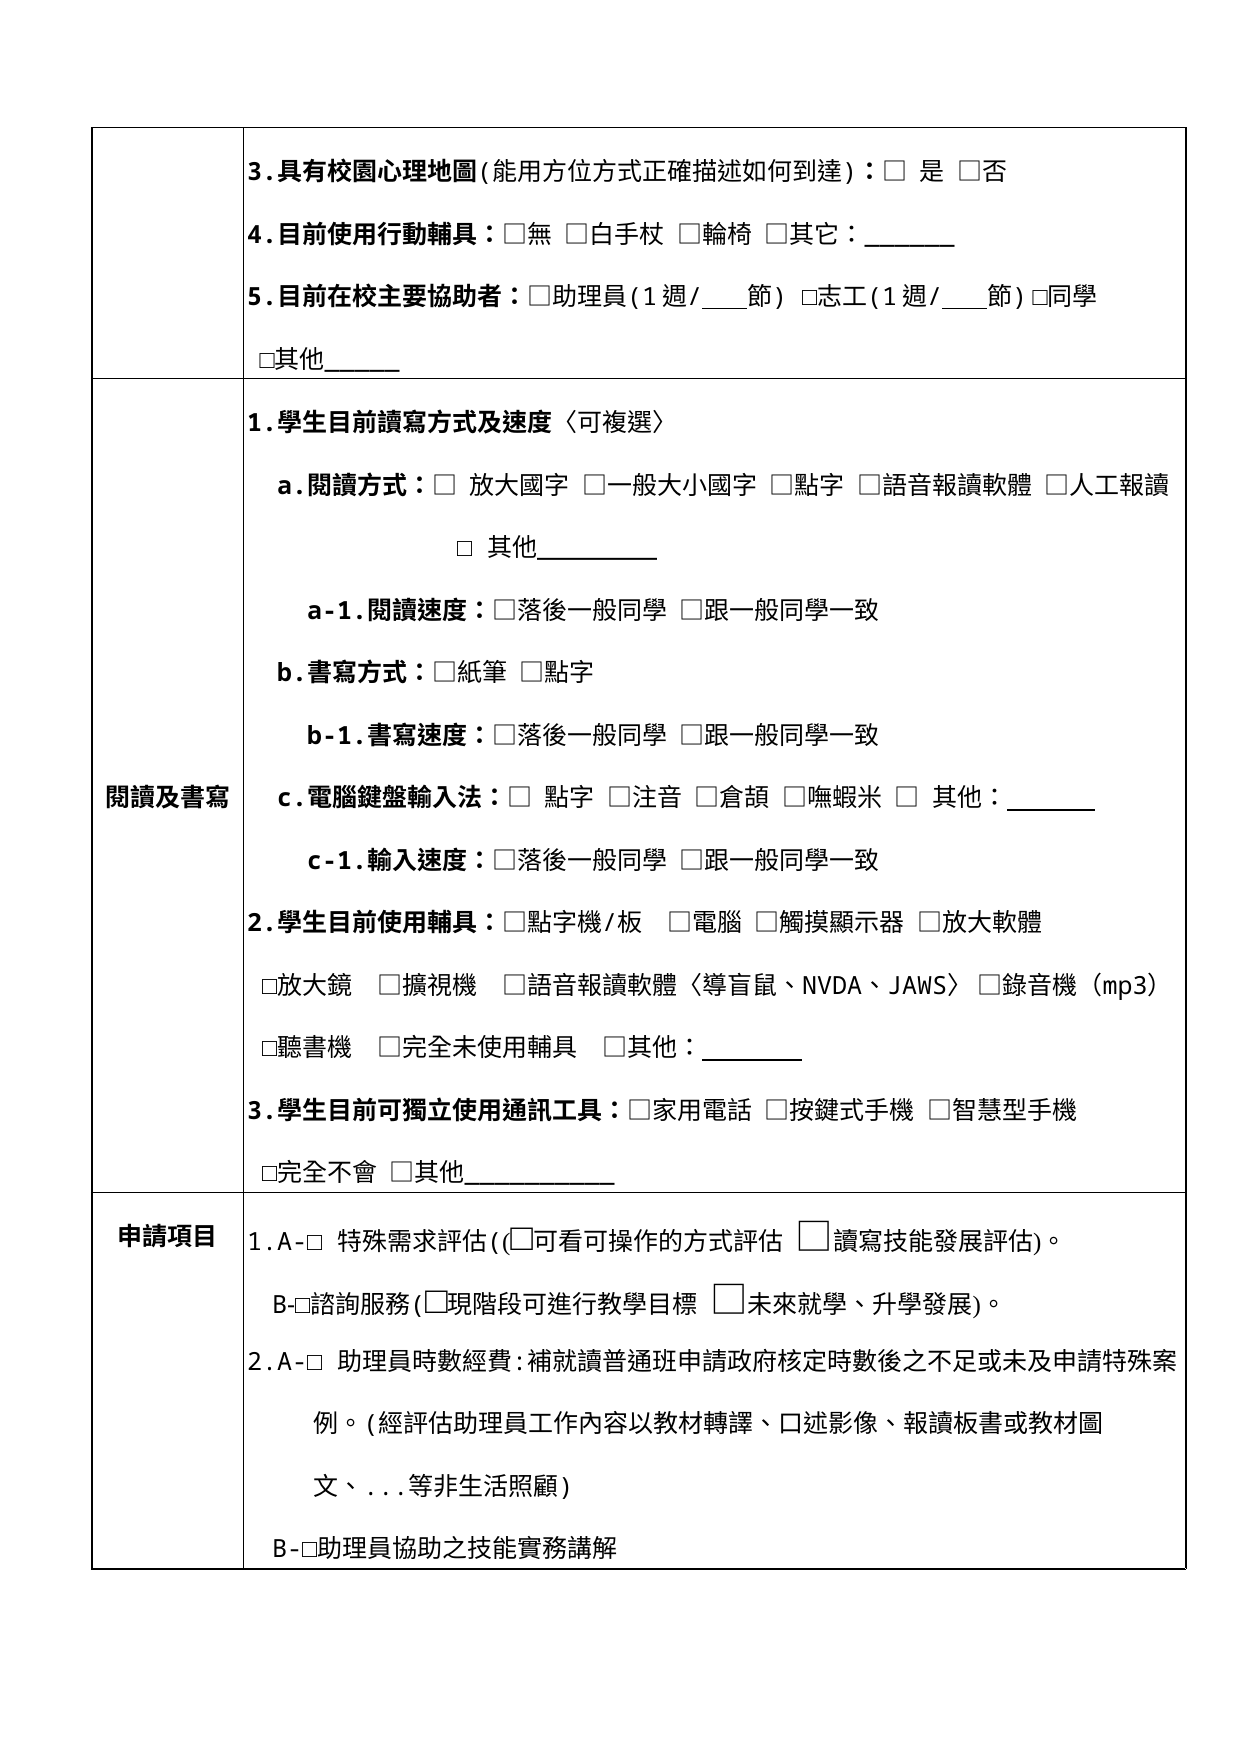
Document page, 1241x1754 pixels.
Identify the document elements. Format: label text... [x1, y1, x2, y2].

table_cell 申請項目 [93, 1193, 243, 1568]
table_cell [93, 128, 243, 378]
table_cell 1.A-□ 特殊需求評估((□可看可操作的方式評估 □讀寫技能發展評估)。 B-□諮詢服務(□現階段可進行教學目標 □未來就學、升學發展)。 2.A-□ 助理員時數經費:補就讀普通班申請政府核定時數後之不足或未及申請特殊案例。(經評估助理員工作內容以教材轉譯、口述影像、報讀板書或教材圖文、...等非生活照顧) B-□助理員協助之技能實務講解 [244, 1193, 1185, 1568]
table_cell 3.具有校園心理地圖(能用方位方式正確描述如何到達)：□ 是 □否 4.目前使用行動輔具：□無 □白手杖 □輪椅 □其它：______ 5.目前在校主要協助者：□助理員(1週/ 節) □志工(1週/ 節) □同學 □其他_____ [244, 128, 1185, 378]
table_cell 1.學生目前讀寫方式及速度〈可複選〉 a.閱讀方式：□ 放大國字 □一般大小國字 □點字 □語音報讀軟體 □人工報讀 □ 其他________ a-1.閱讀速度：□落後一般同學 □跟一般同學一致 b.書寫方式：□紙筆 □點字 b-1.書寫速度：□落後一般同學 □跟一般同學一致 c.電腦鍵盤輸入法：□ 點字 □注音 □倉頡 □嘸蝦米 □ 其他： c-1.輸入速度：□落後一般同學 □跟一般同學一致 2.學生目前使用輔具：□點字機/板 □電腦 □觸摸顯示器 □放大軟體 □放大鏡 □擴視機 □語音報讀軟體〈導盲鼠、NVDA、JAWS〉 □錄音機（mp3） □聽書機 □完全未使用輔具 □其他： 3.學生目前可獨立使用通訊工具：□家用電話 □按鍵式手機 □智慧型手機 □完全不會 □其他__________ [244, 379, 1185, 1192]
table_cell 閱讀及書寫 [93, 379, 243, 1192]
